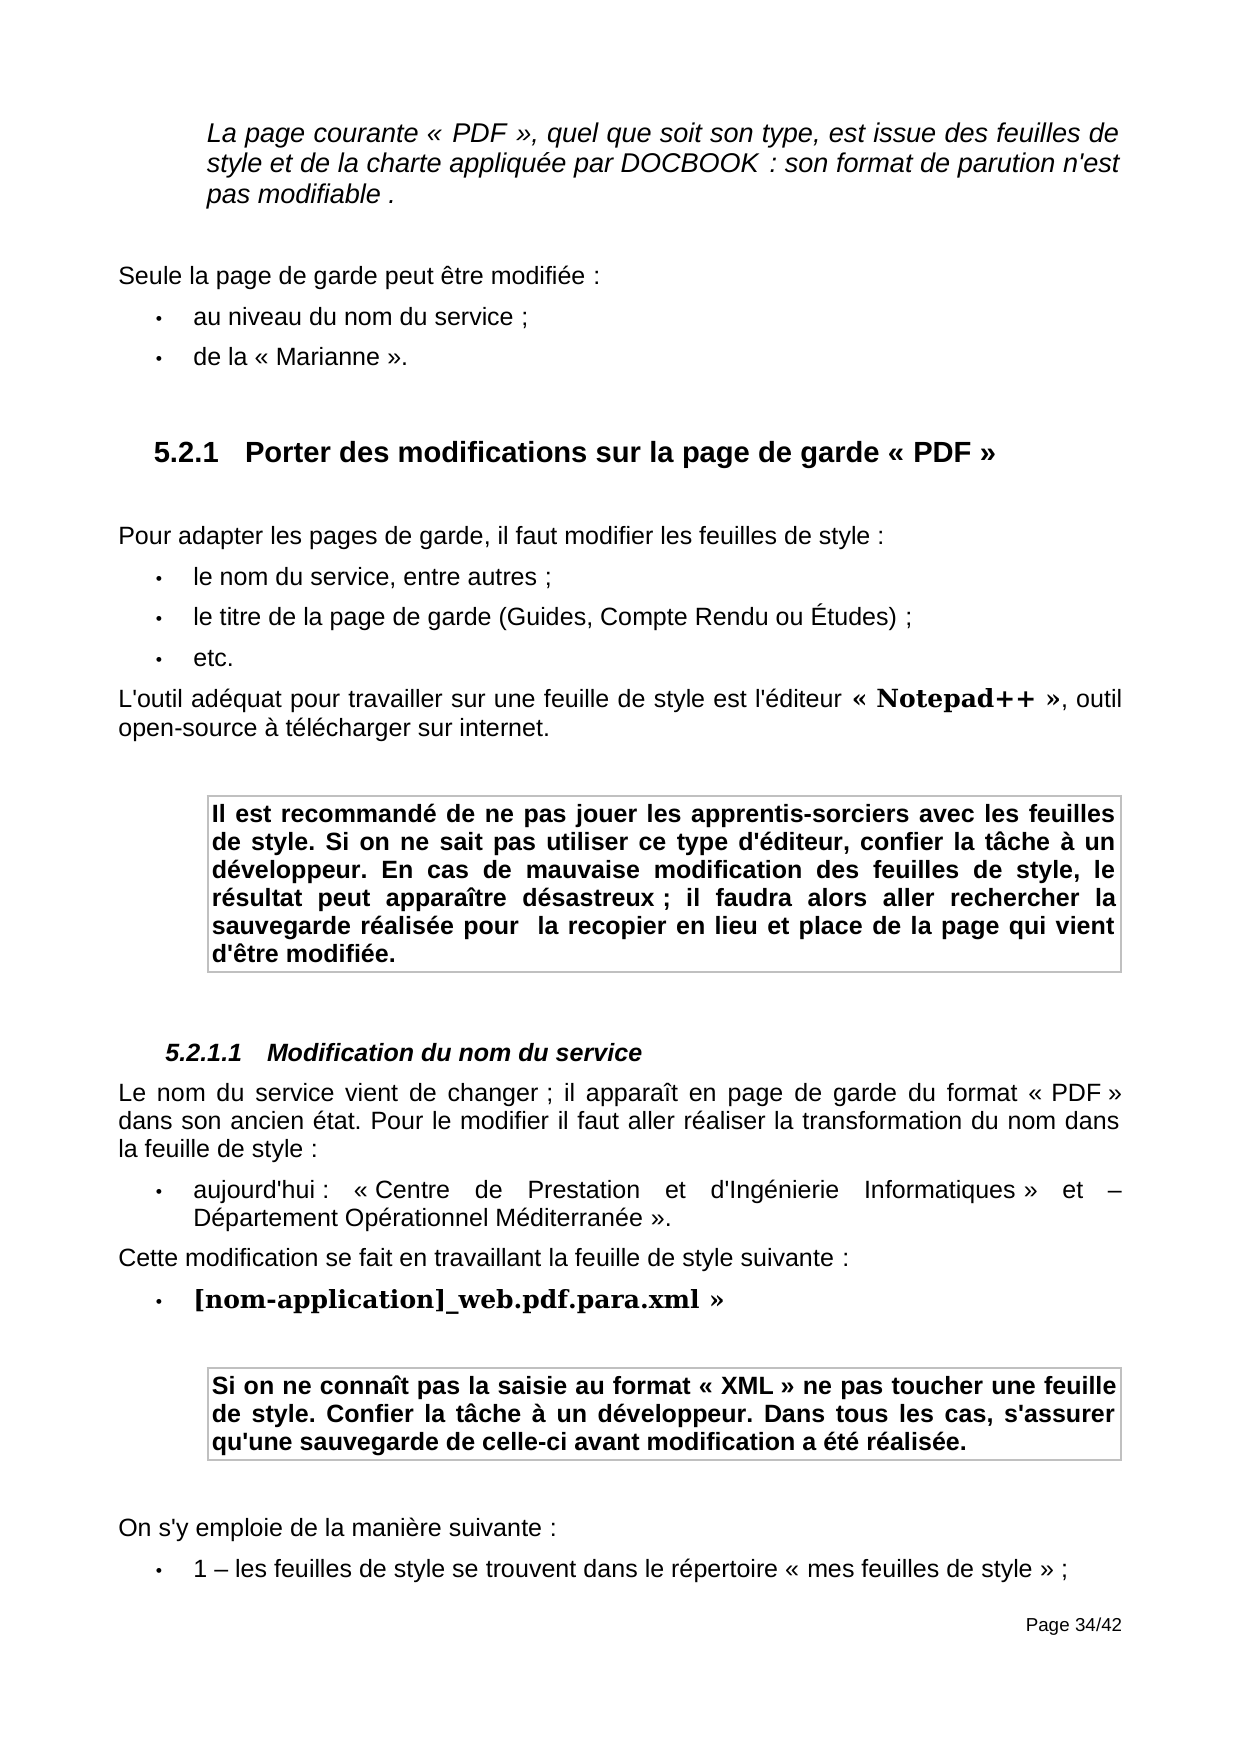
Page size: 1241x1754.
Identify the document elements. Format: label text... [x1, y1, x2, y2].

list au niveau du nom du service ; [156, 302, 1122, 330]
list de la « Marianne ». [156, 343, 1122, 371]
list le titre de la page de garde (Guides, Compte Rendu ou Études) ; [156, 603, 1122, 631]
list etc. [156, 644, 1122, 672]
text Si on ne connaît pas la saisie au format « XML » ne pas toucher une feuille de style. Confier la tâche à un développeur. Dans tous les cas, s'assurer qu'une sauvegarde de celle-ci avant modification a été réalisée. [209, 1369, 1120, 1459]
text Cette modification se fait en travaillant la feuille de style suivante : [118, 1244, 1122, 1272]
list aujourd'hui : « Centre de Prestation et d'Ingénierie Informatiques » et – Département Opérationnel Méditerranée ». [156, 1175, 1122, 1231]
list le nom du service, entre autres ; [156, 563, 1122, 591]
list 1 – les feuilles de style se trouvent dans le répertoire « mes feuilles de style » ; [156, 1554, 1122, 1583]
text L'outil adéquat pour travailler sur une feuille de style est l'éditeur « Notepad++ », outil open-source à télécharger sur internet. [118, 684, 1122, 742]
text Seule la page de garde peut être modifiée : [118, 262, 1122, 290]
subtitle Modification du nom du service [165, 1038, 1122, 1066]
text Il est recommandé de ne pas jouer les apprentis-sorciers avec les feuilles de style. Si on ne sait pas utiliser ce type d'éditeur, confier la tâche à un développeur. En cas de mauvaise modification des feuilles de style, le résultat peut apparaître désastreux ; il faudra alors aller rechercher la sauvegarde réalisée pour la recopier en lieu et place de la page qui vient d'être modifiée. [209, 797, 1120, 971]
text Pour adapter les pages de garde, il faut modifier les feuilles de style : [118, 522, 1122, 550]
subtitle Porter des modifications sur la page de garde « PDF » [153, 436, 1122, 469]
text La page courante « PDF », quel que soit son type, est issue des feuilles de style et de la charte appliquée par DOCBOOK : son format de parution n'est pas modifiable . [207, 118, 1122, 209]
text Le nom du service vient de changer ; il apparaît en page de garde du format « PDF » dans son ancien état. Pour le modifier il faut aller réaliser la transformation du nom dans la feuille de style : [118, 1079, 1122, 1163]
text On s'y emploie de la manière suivante : [118, 1514, 1122, 1542]
list [nom-application]_web.pdf.para.xml » [156, 1284, 1122, 1314]
